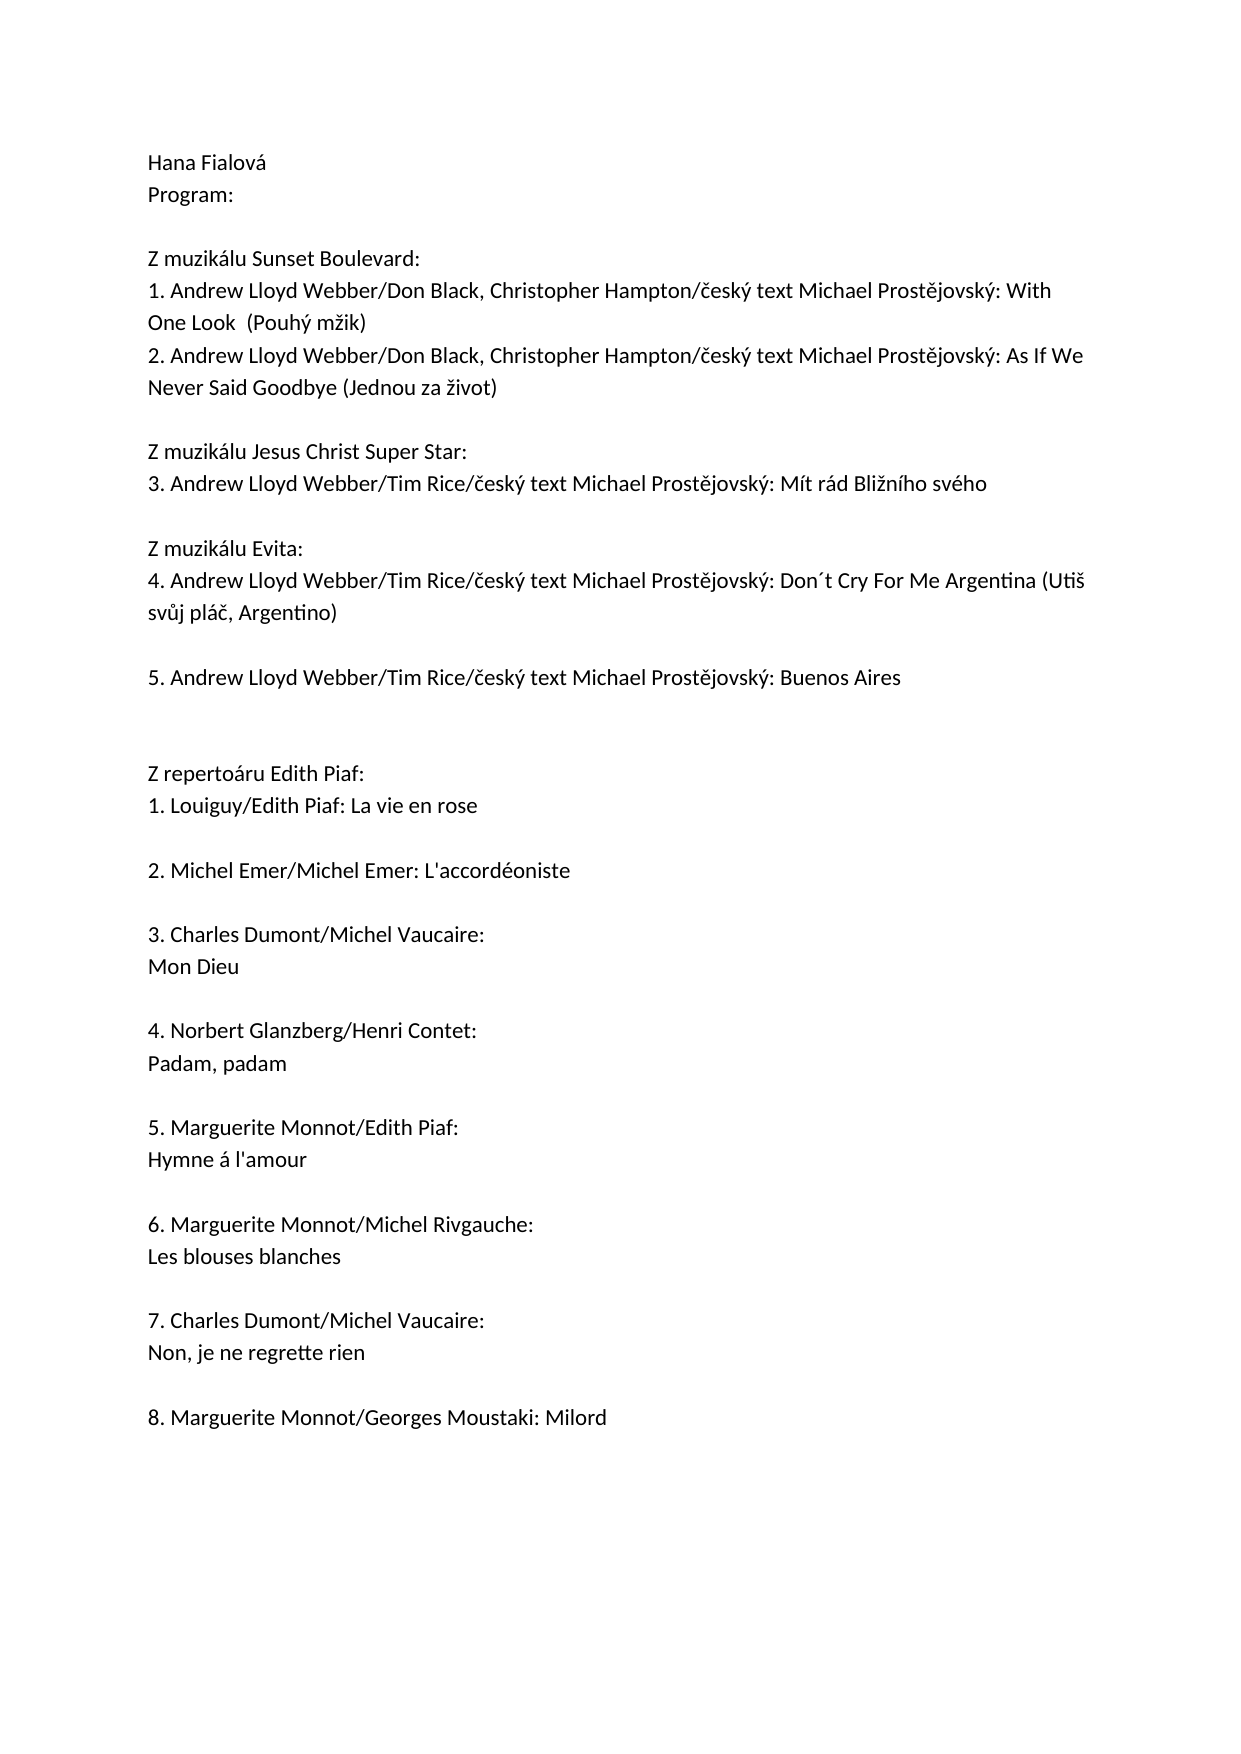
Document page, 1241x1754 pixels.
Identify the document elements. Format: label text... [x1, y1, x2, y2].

text Z muzikálu Jesus Christ Super Star: [148, 437, 1093, 465]
text 1. Andrew Lloyd Webber/Don Black, Christopher Hampton/český text Michael Prostějovský: With One Look (Pouhý mžik) [148, 276, 1093, 337]
text 5. Andrew Lloyd Webber/Tim Rice/český text Michael Prostějovský: Buenos Aires [148, 663, 1093, 691]
text 4. Andrew Lloyd Webber/Tim Rice/český text Michael Prostějovský: Don´t Cry For Me Argentina (Utiš svůj pláč, Argentino) [148, 566, 1093, 626]
text 8. Marguerite Monnot/Georges Moustaki: Milord [148, 1403, 1093, 1431]
text Hymne á l'amour [148, 1145, 1093, 1173]
text Z repertoáru Edith Piaf: [148, 759, 1093, 787]
text 3. Charles Dumont/Michel Vaucaire: [148, 920, 1093, 948]
text Z muzikálu Sunset Boulevard: [148, 244, 1093, 272]
text 5. Marguerite Monnot/Edith Piaf: [148, 1113, 1093, 1141]
text Z muzikálu Evita: [148, 534, 1093, 562]
text 4. Norbert Glanzberg/Henri Contet: [148, 1017, 1093, 1045]
text Les blouses blanches [148, 1242, 1093, 1270]
text Hana Fialová [148, 148, 1093, 176]
text Padam, padam [148, 1049, 1093, 1077]
text 6. Marguerite Monnot/Michel Rivgauche: [148, 1210, 1093, 1238]
text 2. Michel Emer/Michel Emer: L'accordéoniste [148, 856, 1093, 884]
text Mon Dieu [148, 952, 1093, 980]
text Program: [148, 180, 1093, 208]
text 1. Louiguy/Edith Piaf: La vie en rose [148, 791, 1093, 819]
text Non, je ne regrette rien [148, 1338, 1093, 1367]
text 3. Andrew Lloyd Webber/Tim Rice/český text Michael Prostějovský: Mít rád Bližního svého [148, 469, 1093, 497]
text 7. Charles Dumont/Michel Vaucaire: [148, 1306, 1093, 1334]
text 2. Andrew Lloyd Webber/Don Black, Christopher Hampton/český text Michael Prostějovský: As If We Never Said Goodbye (Jednou za život) [148, 341, 1093, 401]
